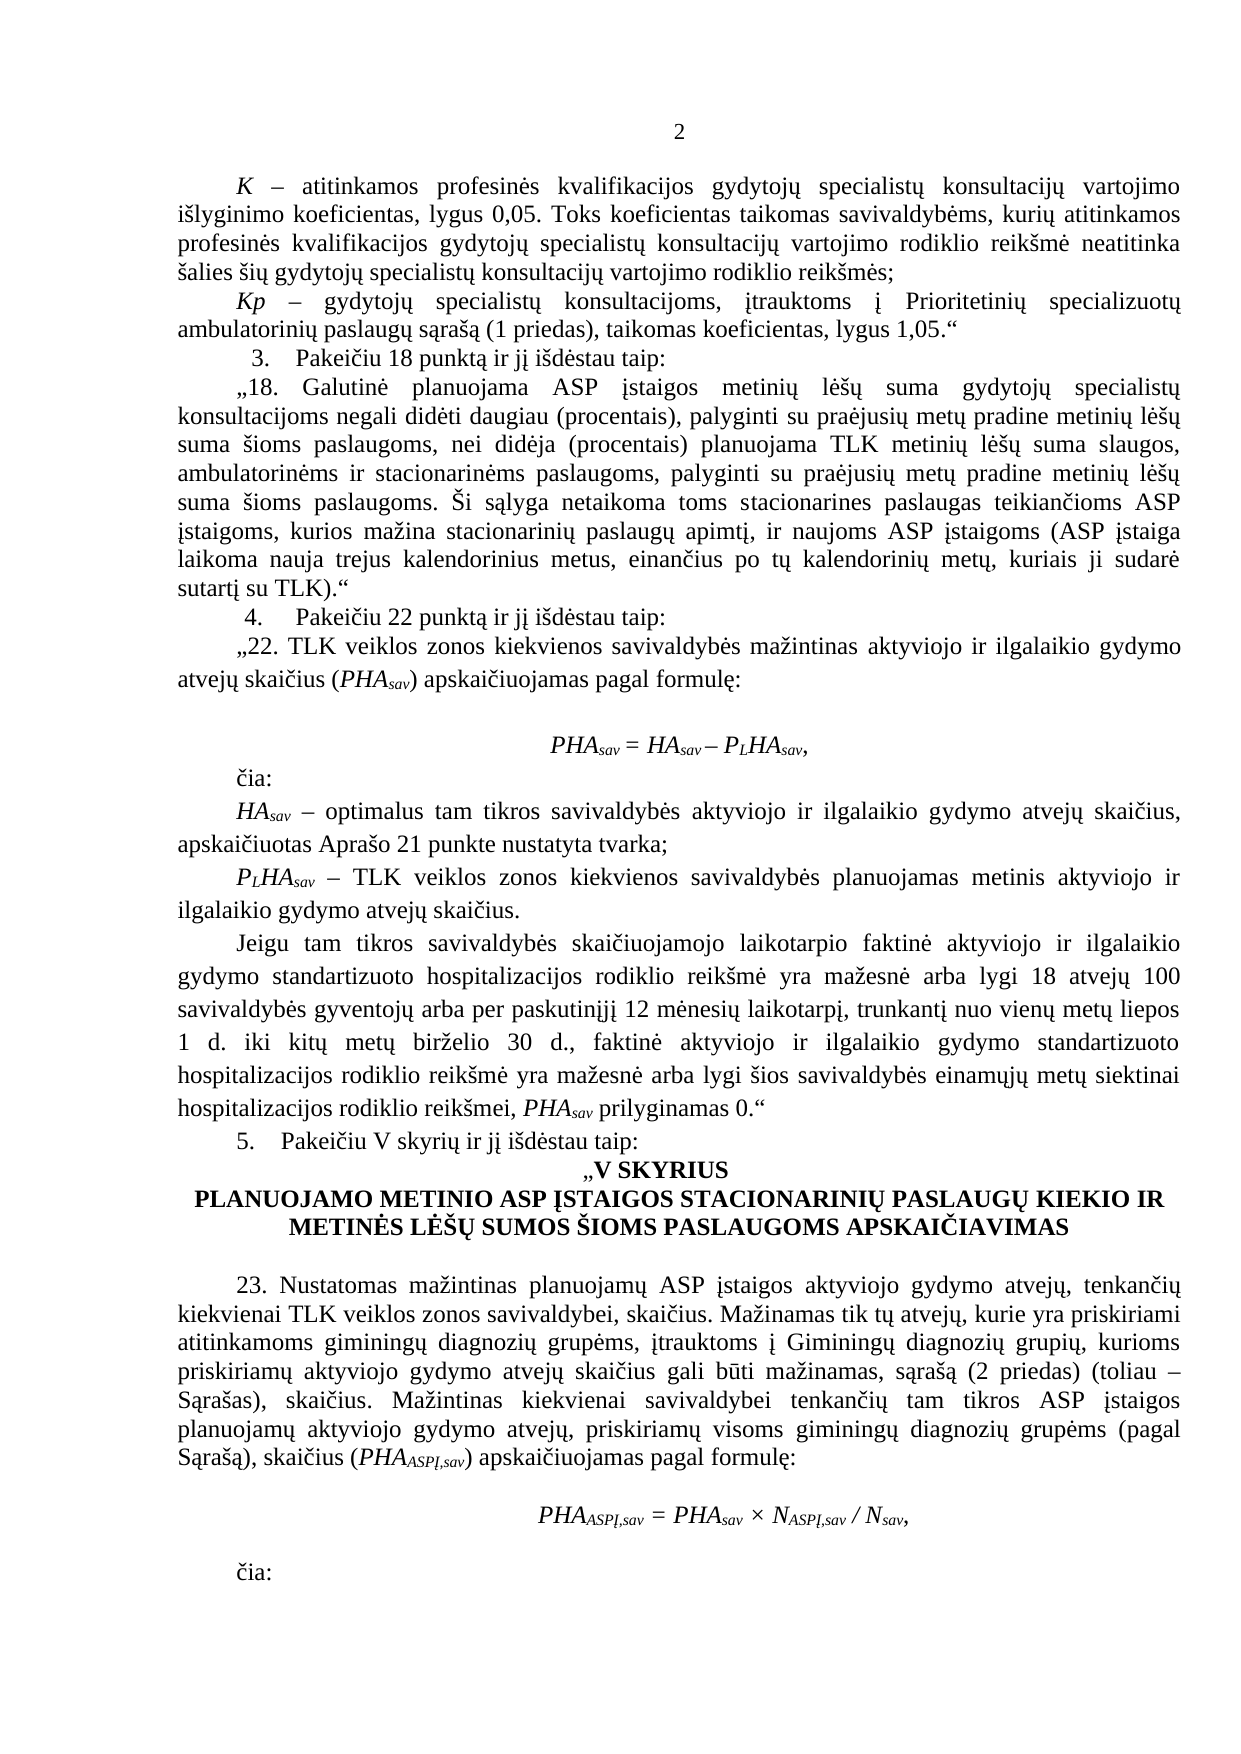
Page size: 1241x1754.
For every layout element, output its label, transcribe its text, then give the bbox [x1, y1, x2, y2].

text „V SKYRIUS [573, 1155, 1181, 1184]
text „22. TLK veiklos zonos kiekvienos savivaldybės mažintinas aktyviojo ir ilgalaikio gydymo atvejų skaičius (PHAsav) apskaičiuojamas pagal formulę: [177, 631, 1181, 693]
text čia: [177, 763, 1181, 792]
text 5. Pakeičiu V skyrių ir jį išdėstau taip: [236, 1126, 1181, 1155]
text PLANUOJAMO METINIO ASP ĮSTAIGOS STACIONARINIŲ PASLAUGŲ KIEKIO IR METINĖS LĖŠŲ SUMOS ŠIOMS PASLAUGOMS APSKAIČIAVIMAS [177, 1184, 1181, 1241]
text 3. Pakeičiu 18 punktą ir jį išdėstau taip: [236, 343, 1181, 372]
text čia: [177, 1557, 1181, 1586]
text PLHAsav – TLK veiklos zonos kiekvienos savivaldybės planuojamas metinis aktyviojo ir ilgalaikio gydymo atvejų skaičius. [177, 862, 1181, 924]
text PHAASPĮ,sav = PHAsav × NASPĮ,sav / Nsav, [266, 1500, 1181, 1529]
text 23. Nustatomas mažintinas planuojamų ASP įstaigos aktyviojo gydymo atvejų, tenkančių kiekvienai TLK veiklos zonos savivaldybei, skaičius. Mažinamas tik tų atvejų, kurie yra priskiriami atitinkamoms giminingų diagnozių grupėms, įtrauktoms į Giminingų diagnozių grupių, kurioms priskiriamų aktyviojo gydymo atvejų skaičius gali būti mažinamas, sąrašą (2 priedas) (toliau – Sąrašas), skaičius. Mažintinas kiekvienai savivaldybei tenkančių tam tikros ASP įstaigos planuojamų aktyviojo gydymo atvejų, priskiriamų visoms giminingų diagnozių grupėms (pagal Sąrašą), skaičius (PHAASPĮ,sav) apskaičiuojamas pagal formulę: [177, 1270, 1181, 1471]
text Kp – gydytojų specialistų konsultacijoms, įtrauktoms į Prioritetinių specializuotų ambulatorinių paslaugų sąrašą (1 priedas), taikomas koeficientas, lygus 1,05.“ [177, 286, 1181, 343]
text HAsav – optimalus tam tikros savivaldybės aktyviojo ir ilgalaikio gydymo atvejų skaičius, apskaičiuotas Aprašo 21 punkte nustatyta tvarka; [177, 796, 1181, 858]
text PHAsav = HAsav – PLHAsav, [177, 730, 1181, 759]
text 4. Pakeičiu 22 punktą ir jį išdėstau taip: [244, 602, 1181, 631]
text „18. Galutinė planuojama ASP įstaigos metinių lėšų suma gydytojų specialistų konsultacijoms negali didėti daugiau (procentais), palyginti su praėjusių metų pradine metinių lėšų suma šioms paslaugoms, nei didėja (procentais) planuojama TLK metinių lėšų suma slaugos, ambulatorinėms ir stacionarinėms paslaugoms, palyginti su praėjusių metų pradine metinių lėšų suma šioms paslaugoms. Ši sąlyga netaikoma toms stacionarines paslaugas teikiančioms ASP įstaigoms, kurios mažina stacionarinių paslaugų apimtį, ir naujoms ASP įstaigoms (ASP įstaiga laikoma nauja trejus kalendorinius metus, einančius po tų kalendorinių metų, kuriais ji sudarė sutartį su TLK).“ [177, 372, 1181, 602]
text K – atitinkamos profesinės kvalifikacijos gydytojų specialistų konsultacijų vartojimo išlyginimo koeficientas, lygus 0,05. Toks koeficientas taikomas savivaldybėms, kurių atitinkamos profesinės kvalifikacijos gydytojų specialistų konsultacijų vartojimo rodiklio reikšmė neatitinka šalies šių gydytojų specialistų konsultacijų vartojimo rodiklio reikšmės; [177, 171, 1181, 286]
text Jeigu tam tikros savivaldybės skaičiuojamojo laikotarpio faktinė aktyviojo ir ilgalaikio gydymo standartizuoto hospitalizacijos rodiklio reikšmė yra mažesnė arba lygi 18 atvejų 100 savivaldybės gyventojų arba per paskutinįjį 12 mėnesių laikotarpį, trunkantį nuo vienų metų liepos 1 d. iki kitų metų birželio 30 d., faktinė aktyviojo ir ilgalaikio gydymo standartizuoto hospitalizacijos rodiklio reikšmė yra mažesnė arba lygi šios savivaldybės einamųjų metų siektinai hospitalizacijos rodiklio reikšmei, PHAsav prilyginamas 0.“ [177, 928, 1181, 1122]
